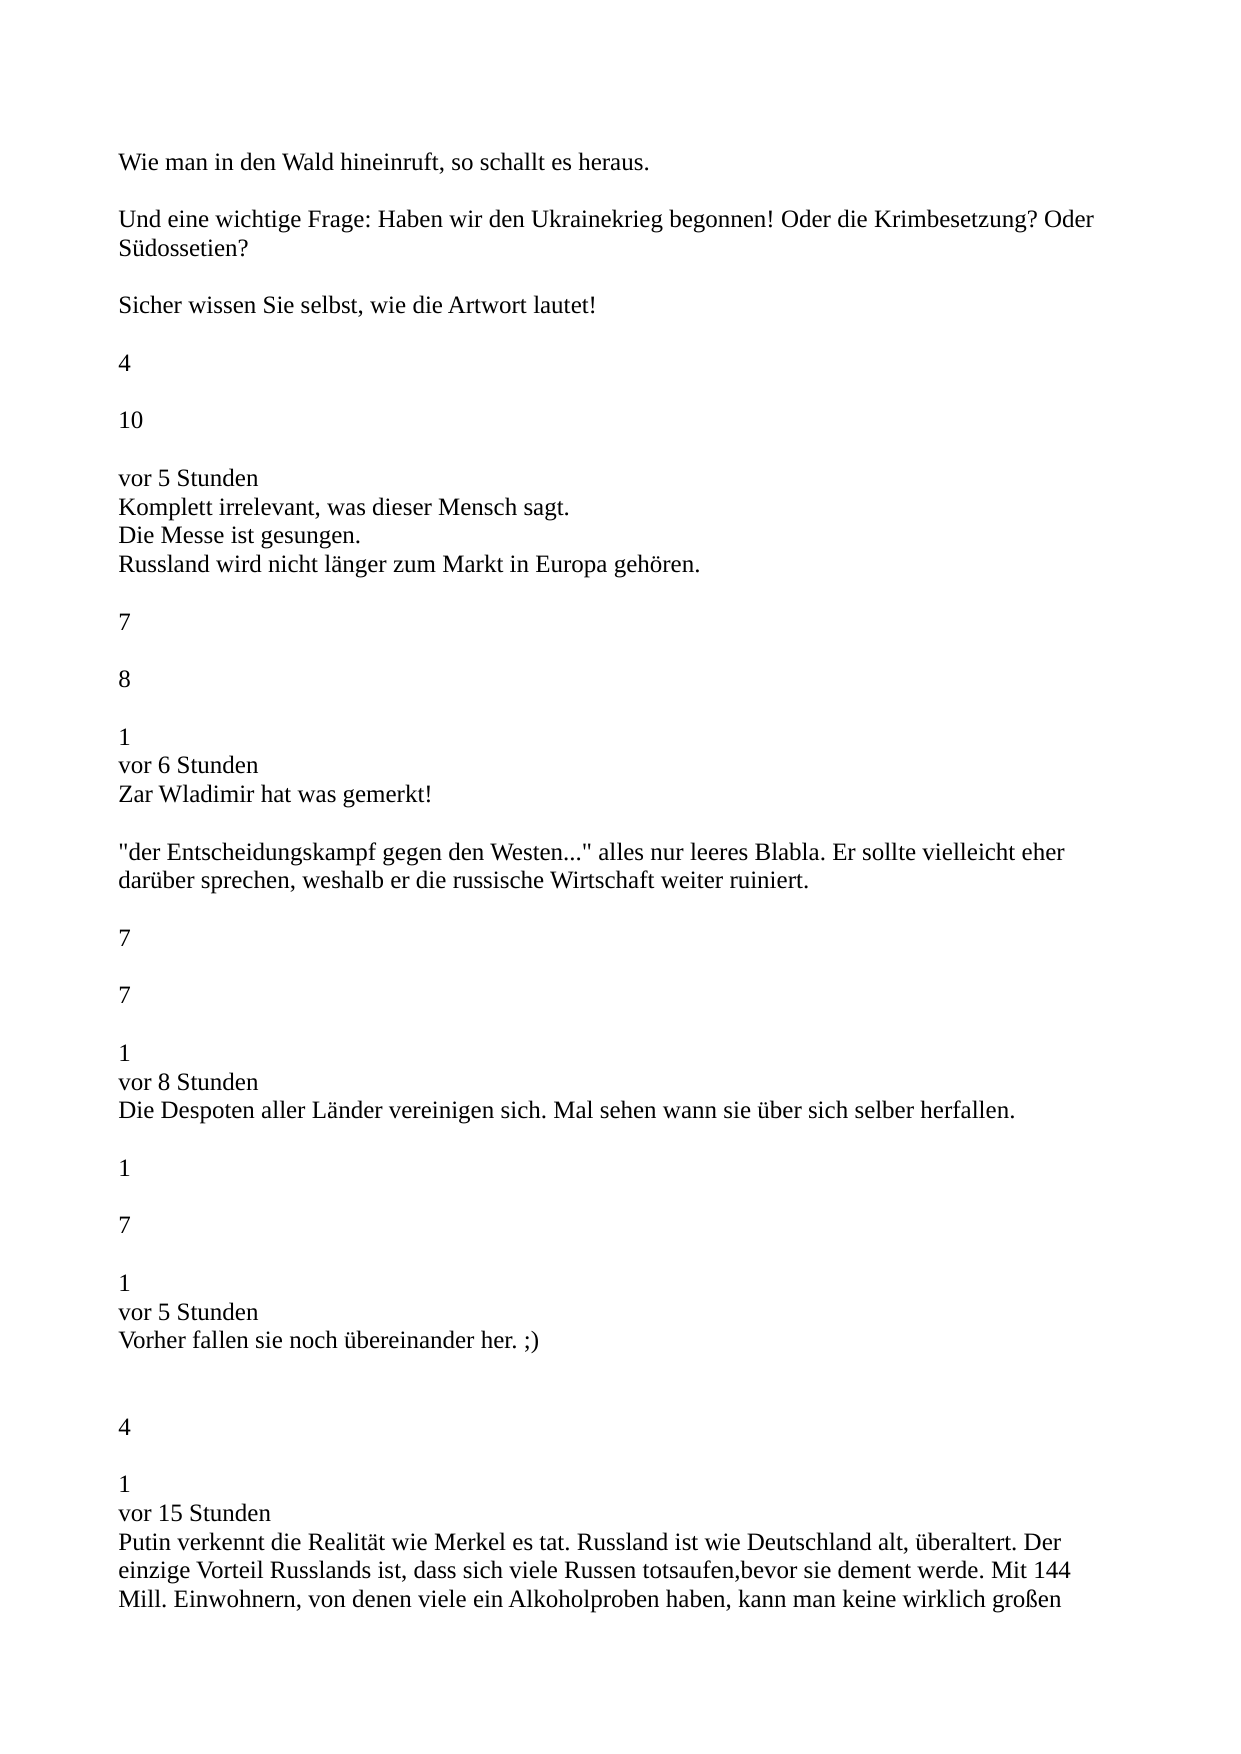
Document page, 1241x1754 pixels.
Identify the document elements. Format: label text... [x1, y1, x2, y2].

text 8 [118, 664, 1122, 693]
text 10 [118, 406, 1122, 434]
text Wie man in den Wald hineinruft, so schallt es heraus. [118, 147, 1122, 176]
text 7 [118, 981, 1122, 1009]
text 1 [118, 722, 1122, 751]
text vor 5 Stunden [118, 463, 1122, 492]
text 4 [118, 1412, 1122, 1441]
text vor 5 Stunden [118, 1297, 1122, 1326]
text 1 [118, 1469, 1122, 1498]
text vor 15 Stunden [118, 1498, 1122, 1527]
text Und eine wichtige Frage: Haben wir den Ukrainekrieg begonnen! Oder die Krimbesetzung? Oder Südossetien? [118, 204, 1122, 262]
text Zar Wladimir hat was gemerkt! [118, 779, 1122, 808]
text Die Messe ist gesungen. [118, 521, 1122, 549]
text Putin verkennt die Realität wie Merkel es tat. Russland ist wie Deutschland alt, überaltert. Der einzige Vorteil Russlands ist, dass sich viele Russen totsaufen,bevor sie dement werde. Mit 144 Mill. Einwohnern, von denen viele ein Alkoholproben haben, kann man keine wirklich großen [118, 1527, 1122, 1613]
text 1 [118, 1153, 1122, 1182]
text Die Despoten aller Länder vereinigen sich. Mal sehen wann sie über sich selber herfallen. [118, 1096, 1122, 1124]
text 7 [118, 1211, 1122, 1239]
text 7 [118, 923, 1122, 952]
text 7 [118, 607, 1122, 636]
text 1 [118, 1038, 1122, 1067]
text vor 6 Stunden [118, 751, 1122, 779]
text 1 [118, 1268, 1122, 1297]
text "der Entscheidungskampf gegen den Westen..." alles nur leeres Blabla. Er sollte vielleicht eher darüber sprechen, weshalb er die russische Wirtschaft weiter ruiniert. [118, 837, 1122, 894]
text Russland wird nicht länger zum Markt in Europa gehören. [118, 549, 1122, 578]
text vor 8 Stunden [118, 1067, 1122, 1096]
text 4 [118, 348, 1122, 377]
text Vorher fallen sie noch übereinander her. ;) [118, 1326, 1122, 1354]
text Komplett irrelevant, was dieser Mensch sagt. [118, 492, 1122, 521]
text Sicher wissen Sie selbst, wie die Artwort lautet! [118, 291, 1122, 319]
